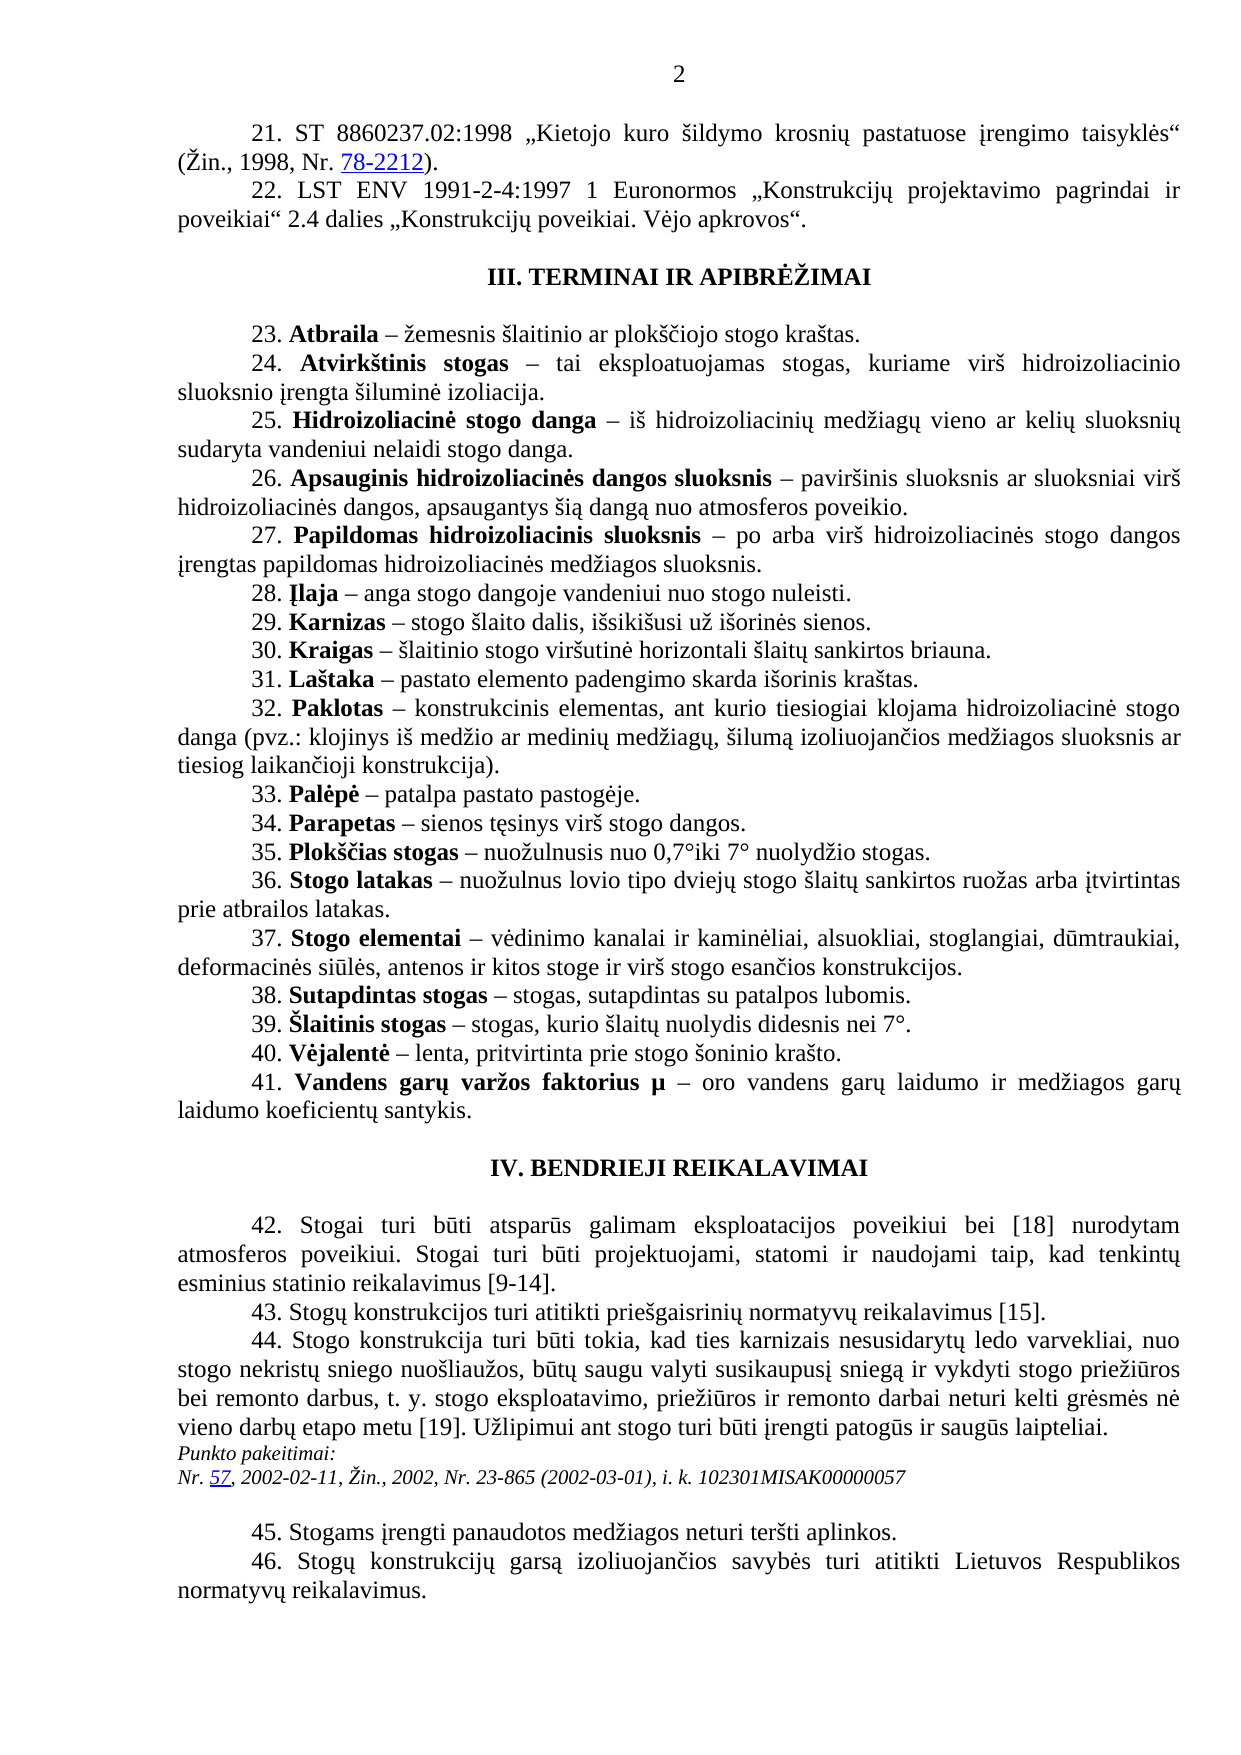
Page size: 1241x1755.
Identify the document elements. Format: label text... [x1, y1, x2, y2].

text 35. Plokščias stogas – nuožulnusis nuo 0,7°iki 7° nuolydžio stogas. [177, 837, 1181, 866]
text 24. Atvirkštinis stogas – tai eksploatuojamas stogas, kuriame virš hidroizoliacinio sluoksnio įrengta šiluminė izoliacija. [177, 348, 1181, 406]
text 31. Laštaka – pastato elemento padengimo skarda išorinis kraštas. [177, 664, 1181, 693]
text 27. Papildomas hidroizoliacinis sluoksnis – po arba virš hidroizoliacinės stogo dangos įrengtas papildomas hidroizoliacinės medžiagos sluoksnis. [177, 521, 1181, 578]
text 37. Stogo elementai – vėdinimo kanalai ir kaminėliai, alsuokliai, stoglangiai, dūmtraukiai, deformacinės siūlės, antenos ir kitos stoge ir virš stogo esančios konstrukcijos. [177, 923, 1181, 981]
text 33. Palėpė – patalpa pastato pastogėje. [177, 779, 1181, 808]
text 46. Stogų konstrukcijų garsą izoliuojančios savybės turi atitikti Lietuvos Respublikos normatyvų reikalavimus. [177, 1546, 1181, 1604]
text 40. Vėjalentė – lenta, pritvirtinta prie stogo šoninio krašto. [177, 1038, 1181, 1067]
text 32. Paklotas – konstrukcinis elementas, ant kurio tiesiogiai klojama hidroizoliacinė stogo danga (pvz.: klojinys iš medžio ar medinių medžiagų, šilumą izoliuojančios medžiagos sluoksnis ar tiesiog laikančioji konstrukcija). [177, 693, 1181, 779]
text 36. Stogo latakas – nuožulnus lovio tipo dviejų stogo šlaitų sankirtos ruožas arba įtvirtintas prie atbrailos latakas. [177, 866, 1181, 923]
text 34. Parapetas – sienos tęsinys virš stogo dangos. [177, 808, 1181, 837]
text 39. Šlaitinis stogas – stogas, kurio šlaitų nuolydis didesnis nei 7°. [177, 1009, 1181, 1038]
text 21. ST 8860237.02:1998 „Kietojo kuro šildymo krosnių pastatuose įrengimo taisyklės“ (Žin., 1998, Nr. 78-2212). [177, 118, 1181, 176]
text 45. Stogams įrengti panaudotos medžiagos neturi teršti aplinkos. [177, 1517, 1181, 1546]
text III. TERMINAI IR APIBRĖŽIMAI [177, 262, 1181, 291]
text 38. Sutapdintas stogas – stogas, sutapdintas su patalpos lubomis. [177, 981, 1181, 1009]
text 44. Stogo konstrukcija turi būti tokia, kad ties karnizais nesusidarytų ledo varvekliai, nuo stogo nekristų sniego nuošliaužos, būtų saugu valyti susikaupusį sniegą ir vykdyti stogo priežiūros bei remonto darbus, t. y. stogo eksploatavimo, priežiūros ir remonto darbai neturi kelti grėsmės nė vieno darbų etapo metu [19]. Užlipimui ant stogo turi būti įrengti patogūs ir saugūs laipteliai. [177, 1326, 1181, 1441]
text 42. Stogai turi būti atsparūs galimam eksploatacijos poveikiui bei [18] nurodytam atmosferos poveikiui. Stogai turi būti projektuojami, statomi ir naudojami taip, kad tenkintų esminius statinio reikalavimus [9-14]. [177, 1211, 1181, 1297]
text 29. Karnizas – stogo šlaito dalis, išsikišusi už išorinės sienos. [177, 607, 1181, 636]
text 41. Vandens garų varžos faktorius μ – oro vandens garų laidumo ir medžiagos garų laidumo koeficientų santykis. [177, 1067, 1181, 1124]
text Punkto pakeitimai: [177, 1441, 1181, 1465]
text Nr. 57, 2002-02-11, Žin., 2002, Nr. 23-865 (2002-03-01), i. k. 102301MISAK00000057 [177, 1465, 1181, 1489]
text 22. LST ENV 1991-2-4:1997 1 Euronormos „Konstrukcijų projektavimo pagrindai ir poveikiai“ 2.4 dalies „Konstrukcijų poveikiai. Vėjo apkrovos“. [177, 176, 1181, 233]
text IV. BENDRIEJI REIKALAVIMAI [177, 1153, 1181, 1182]
text 26. Apsauginis hidroizoliacinės dangos sluoksnis – paviršinis sluoksnis ar sluoksniai virš hidroizoliacinės dangos, apsaugantys šią dangą nuo atmosferos poveikio. [177, 463, 1181, 521]
text 25. Hidroizoliacinė stogo danga – iš hidroizoliacinių medžiagų vieno ar kelių sluoksnių sudaryta vandeniui nelaidi stogo danga. [177, 406, 1181, 463]
text 23. Atbraila – žemesnis šlaitinio ar plokščiojo stogo kraštas. [177, 319, 1181, 348]
text 28. Įlaja – anga stogo dangoje vandeniui nuo stogo nuleisti. [177, 578, 1181, 607]
text 43. Stogų konstrukcijos turi atitikti priešgaisrinių normatyvų reikalavimus [15]. [177, 1297, 1181, 1326]
text 30. Kraigas – šlaitinio stogo viršutinė horizontali šlaitų sankirtos briauna. [177, 636, 1181, 664]
